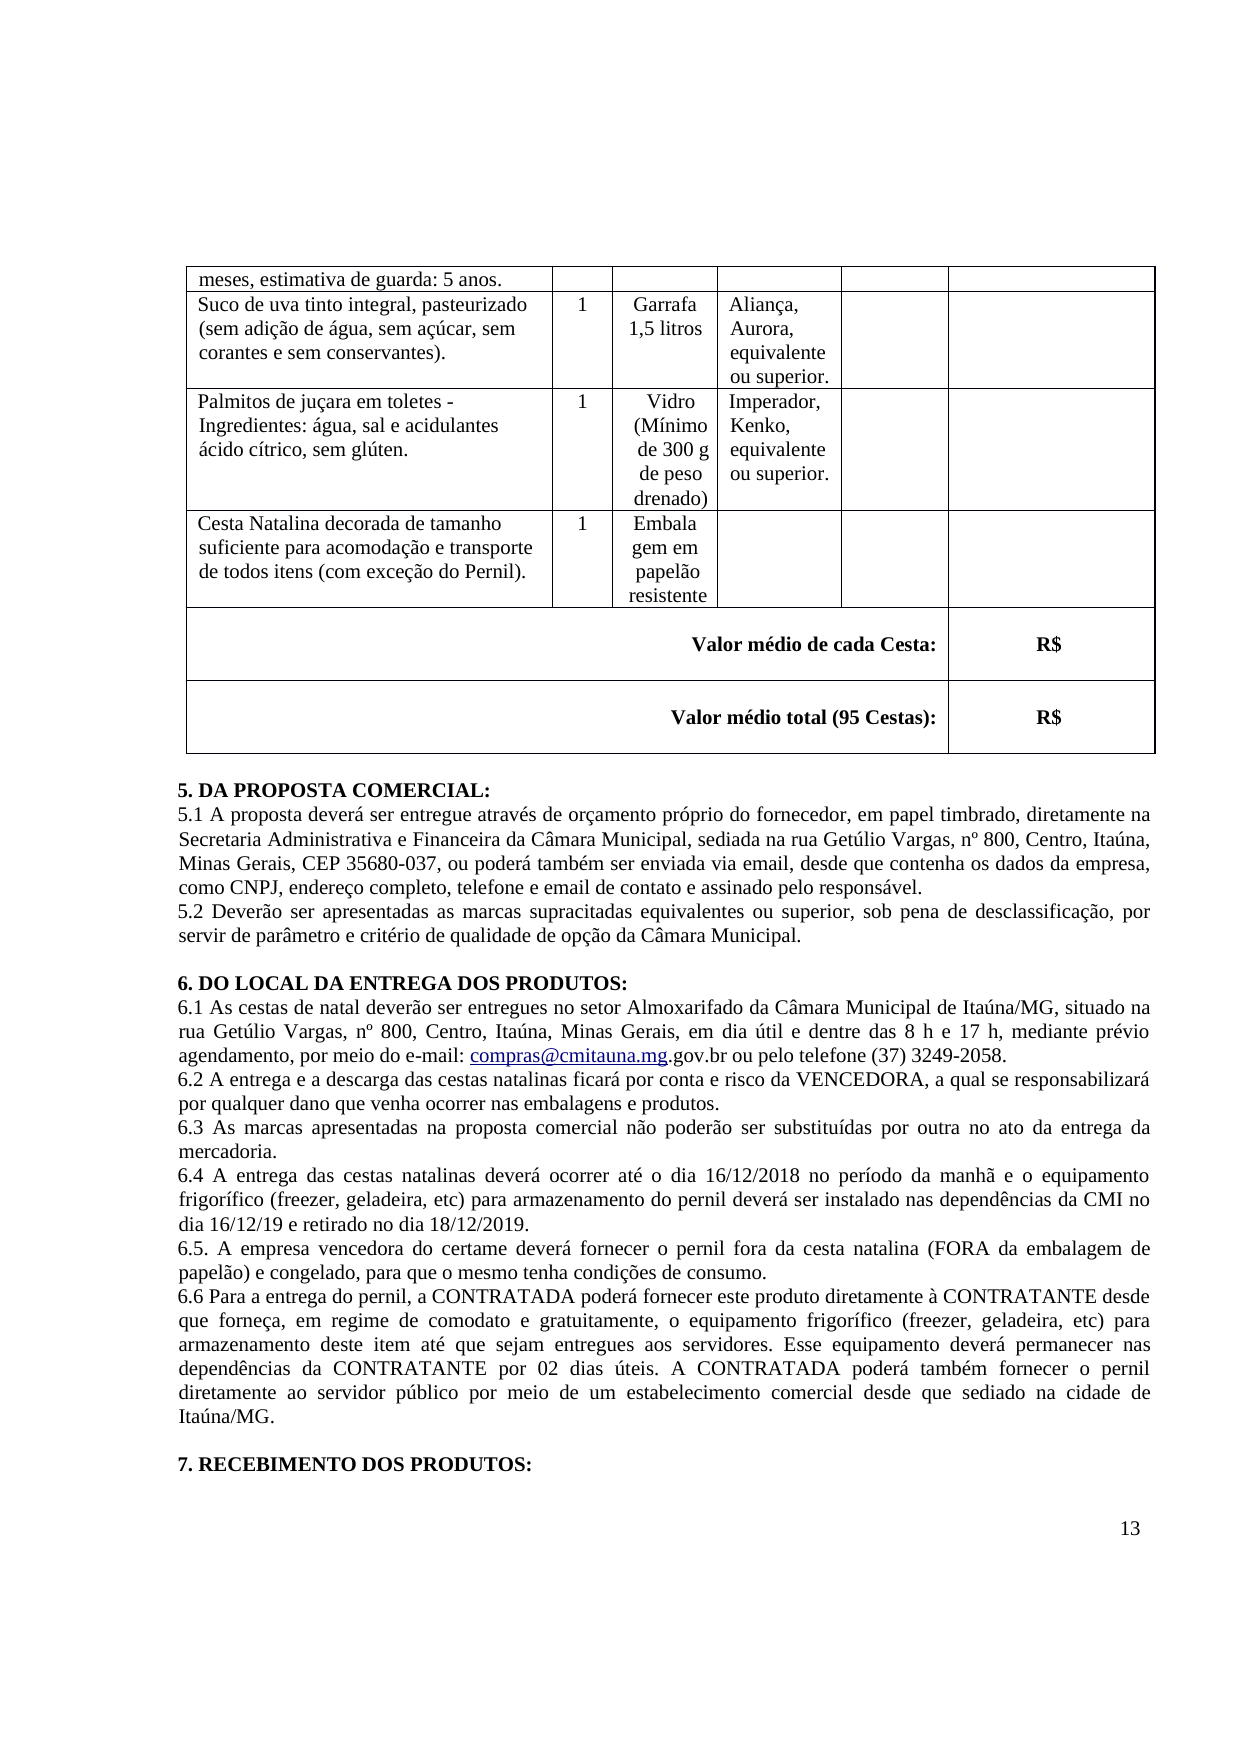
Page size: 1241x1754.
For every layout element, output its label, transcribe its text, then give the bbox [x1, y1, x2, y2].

table_cell Palmitos de juçara em toletes - Ingredientes: água, sal e acidulantes ácido cítrico, sem glúten. [187, 389, 552, 509]
table_cell Cesta Natalina decorada de tamanho suficiente para acomodação e transporte de todos itens (com exceção do Pernil). [187, 511, 552, 607]
text 7. RECEBIMENTO DOS PRODUTOS: [177, 1452, 1152, 1476]
text 6.2 A entrega e a descarga das cestas natalinas ficará por conta e risco da VENCEDORA, a qual se responsabilizará por qualquer dano que venha ocorrer nas embalagens e produtos. [177, 1067, 1152, 1115]
table_cell meses, estimativa de guarda: 5 anos. [187, 267, 552, 291]
table_cell Valor médio total (95 Cestas): [187, 681, 948, 753]
table_cell [842, 511, 948, 607]
table_cell [949, 389, 1154, 509]
text 6. DO LOCAL DA ENTREGA DOS PRODUTOS: [177, 971, 1152, 995]
table_cell Garrafa 1,5 litros [613, 292, 717, 388]
text 5. DA PROPOSTA COMERCIAL: [177, 778, 1152, 802]
table_cell Embala gem em papelão resistente [613, 511, 717, 607]
table_cell Valor médio de cada Cesta: [187, 608, 948, 680]
table_cell [718, 267, 841, 291]
table_cell Aliança, Aurora, equivalente ou superior. [718, 292, 841, 388]
text 5.1 A proposta deverá ser entregue através de orçamento próprio do fornecedor, em papel timbrado, diretamente na Secretaria Administrativa e Financeira da Câmara Municipal, sediada na rua Getúlio Vargas, nº 800, Centro, Itaúna, Minas Gerais, CEP 35680-037, ou poderá também ser enviada via email, desde que contenha os dados da empresa, como CNPJ, endereço completo, telefone e email de contato e assinado pelo responsável. [177, 802, 1152, 899]
text 6.6 Para a entrega do pernil, a CONTRATADA poderá fornecer este produto diretamente à CONTRATANTE desde que forneça, em regime de comodato e gratuitamente, o equipamento frigorífico (freezer, geladeira, etc) para armazenamento deste item até que sejam entregues aos servidores. Esse equipamento deverá permanecer nas dependências da CONTRATANTE por 02 dias úteis. A CONTRATADA poderá também fornecer o pernil diretamente ao servidor público por meio de um estabelecimento comercial desde que sediado na cidade de Itaúna/MG. [177, 1284, 1152, 1428]
table_cell R$ [949, 608, 1154, 680]
text 6.5. A empresa vencedora do certame deverá fornecer o pernil fora da cesta natalina (FORA da embalagem de papelão) e congelado, para que o mesmo tenha condições de consumo. [177, 1236, 1152, 1284]
table_cell Imperador, Kenko, equivalente ou superior. [718, 389, 841, 509]
table_cell [949, 292, 1154, 388]
table_cell [842, 292, 948, 388]
text 6.3 As marcas apresentadas na proposta comercial não poderão ser substituídas por outra no ato da entrega da mercadoria. [177, 1115, 1152, 1163]
table_cell Suco de uva tinto integral, pasteurizado (sem adição de água, sem açúcar, sem corantes e sem conservantes). [187, 292, 552, 388]
table_cell Vidro (Mínimo de 300 g de peso drenado) [613, 389, 717, 509]
table_cell [842, 267, 948, 291]
table_cell [949, 511, 1154, 607]
table_cell 1 [553, 292, 612, 388]
table_cell 1 [553, 389, 612, 509]
table_cell [842, 389, 948, 509]
text 5.2 Deverão ser apresentadas as marcas supracitadas equivalentes ou superior, sob pena de desclassificação, por servir de parâmetro e critério de qualidade de opção da Câmara Municipal. [177, 899, 1152, 947]
text 6.1 As cestas de natal deverão ser entregues no setor Almoxarifado da Câmara Municipal de Itaúna/MG, situado na rua Getúlio Vargas, nº 800, Centro, Itaúna, Minas Gerais, em dia útil e dentre das 8 h e 17 h, mediante prévio agendamento, por meio do e-mail: compras@cmitauna.mg.gov.br ou pelo telefone (37) 3249-2058. [177, 995, 1152, 1067]
table_cell [553, 267, 612, 291]
table_cell [949, 267, 1154, 291]
table_cell [613, 267, 717, 291]
table_cell [718, 511, 841, 607]
text 6.4 A entrega das cestas natalinas deverá ocorrer até o dia 16/12/2018 no período da manhã e o equipamento frigorífico (freezer, geladeira, etc) para armazenamento do pernil deverá ser instalado nas dependências da CMI no dia 16/12/19 e retirado no dia 18/12/2019. [177, 1163, 1152, 1236]
table_cell 1 [553, 511, 612, 607]
table_cell R$ [949, 681, 1154, 753]
